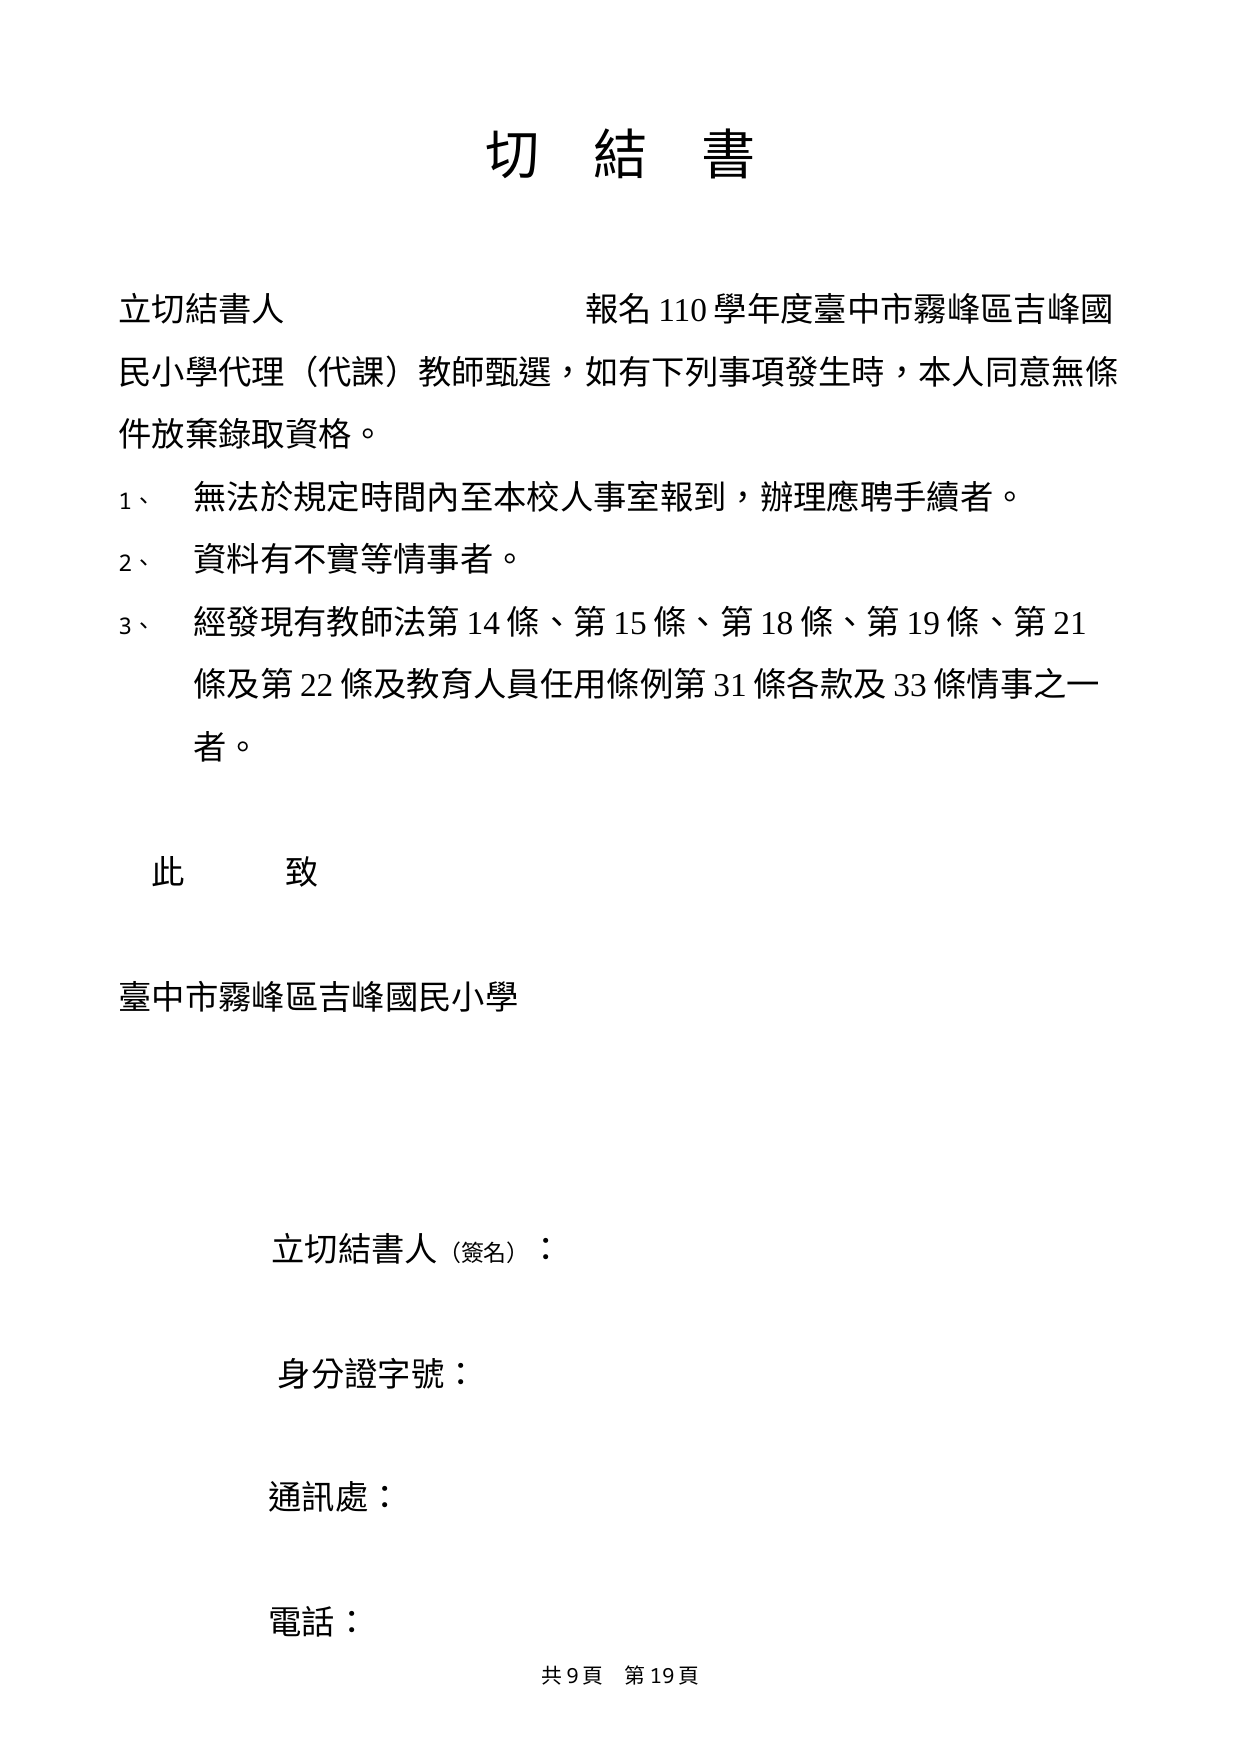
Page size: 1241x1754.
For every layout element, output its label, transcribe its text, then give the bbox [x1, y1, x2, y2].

text 身分證字號： [118, 1328, 1122, 1391]
text 立切結書人（簽名）： [118, 1203, 1122, 1266]
text 此 致 [118, 828, 1122, 891]
text 電話： [118, 1578, 1122, 1641]
text 通訊處： [118, 1453, 1122, 1516]
list 無法於規定時間內至本校人事室報到，辦理應聘手續者。 [118, 453, 1122, 516]
list 經發現有教師法第14條、第15條、第18條、第19條、第21條及第22條及教育人員任用條例第31條各款及33條情事之一者。 [118, 578, 1122, 766]
text 臺中市霧峰區吉峰國民小學 [118, 953, 1122, 1016]
text 立切結書人 報名110學年度臺中市霧峰區吉峰國民小學代理（代課）教師甄選，如有下列事項發生時，本人同意無條件放棄錄取資格。 [118, 266, 1122, 453]
text 切 結 書 [118, 78, 1122, 203]
list 資料有不實等情事者。 [118, 516, 1122, 578]
